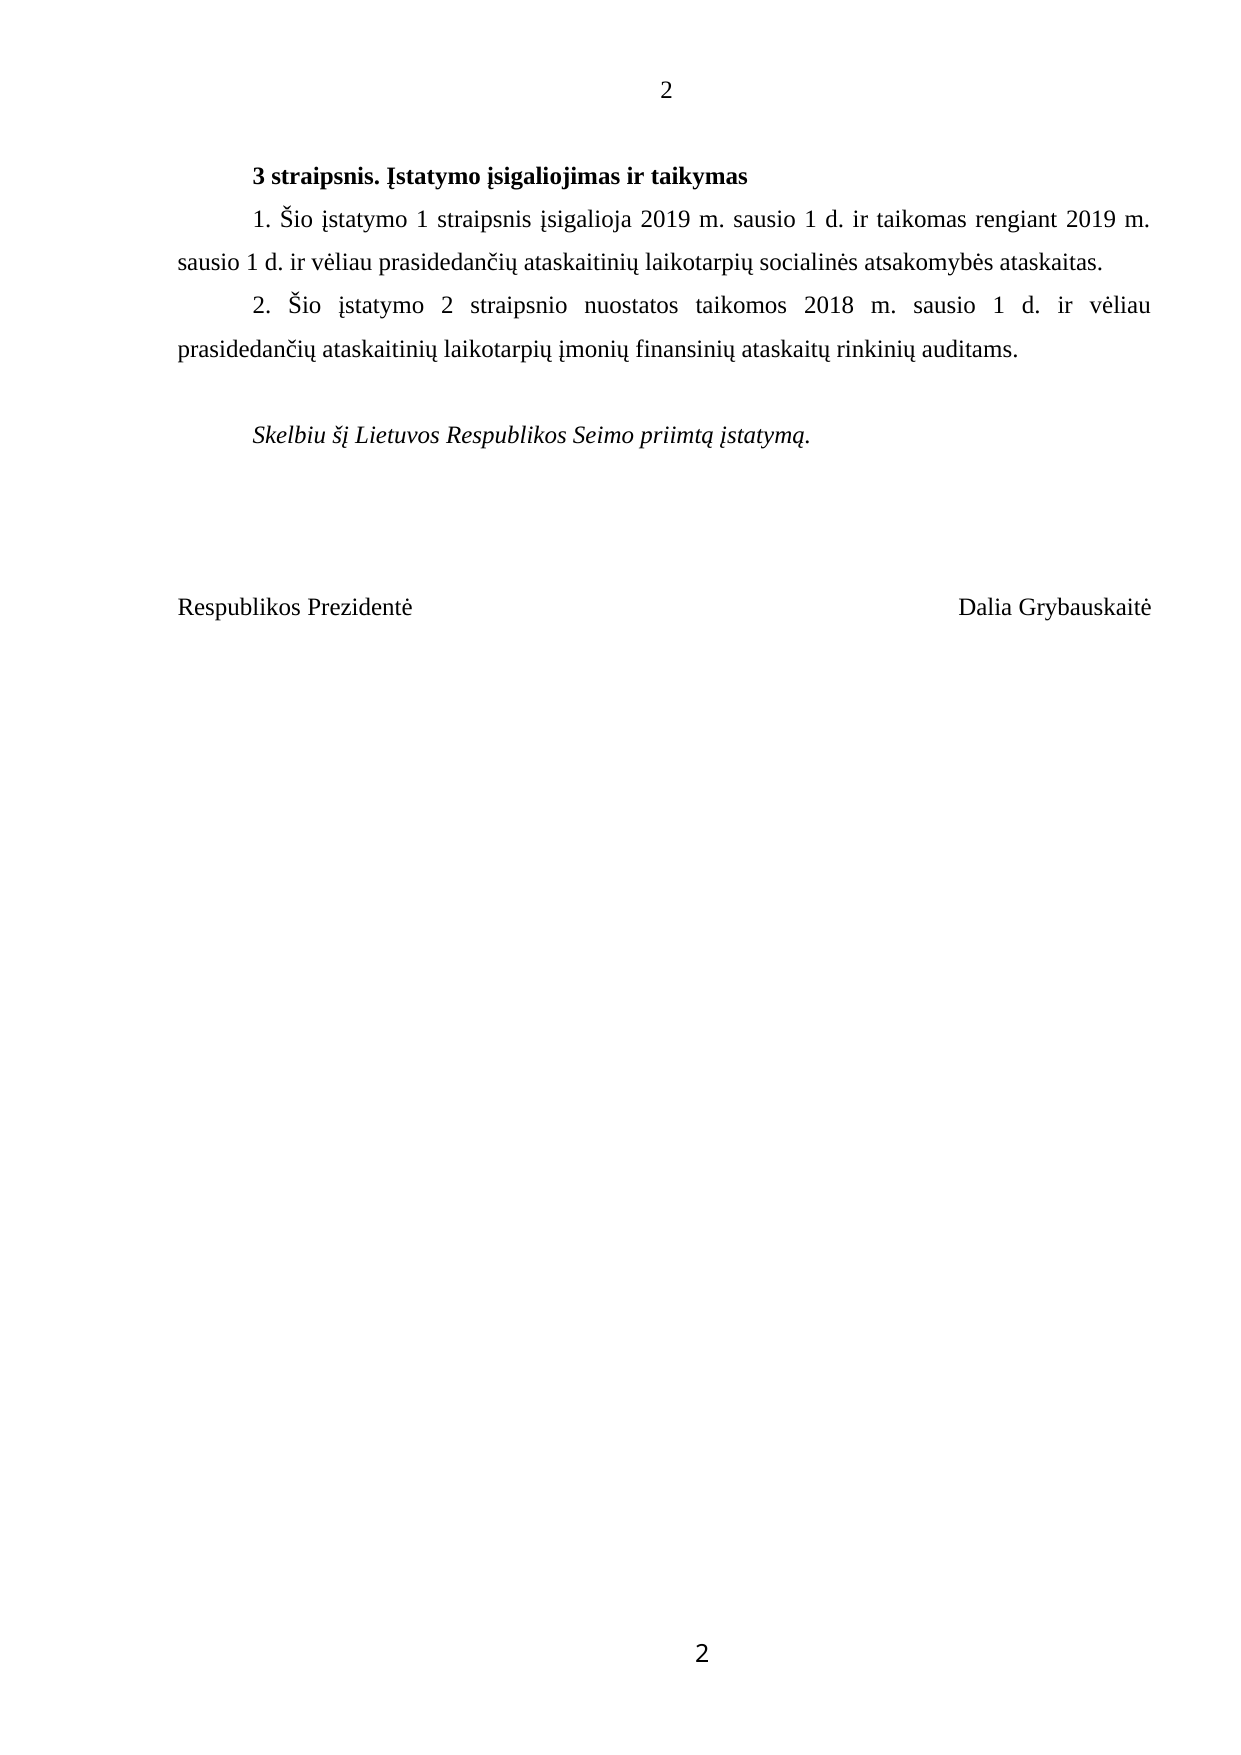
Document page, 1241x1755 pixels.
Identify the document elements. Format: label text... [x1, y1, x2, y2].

text 1. Šio įstatymo 1 straipsnis įsigalioja 2019 m. sausio 1 d. ir taikomas rengiant 2019 m. sausio 1 d. ir vėliau prasidedančių ataskaitinių laikotarpių socialinės atsakomybės ataskaitas. [177, 204, 1152, 276]
text Skelbiu šį Lietuvos Respublikos Seimo priimtą įstatymą. [177, 420, 1152, 449]
text 3 straipsnis. Įstatymo įsigaliojimas ir taikymas [177, 161, 1152, 190]
text Respublikos Prezidentė Dalia Grybauskaitė [177, 592, 1152, 621]
text 2. Šio įstatymo 2 straipsnio nuostatos taikomos 2018 m. sausio 1 d. ir vėliau prasidedančių ataskaitinių laikotarpių įmonių finansinių ataskaitų rinkinių auditams. [177, 291, 1152, 362]
